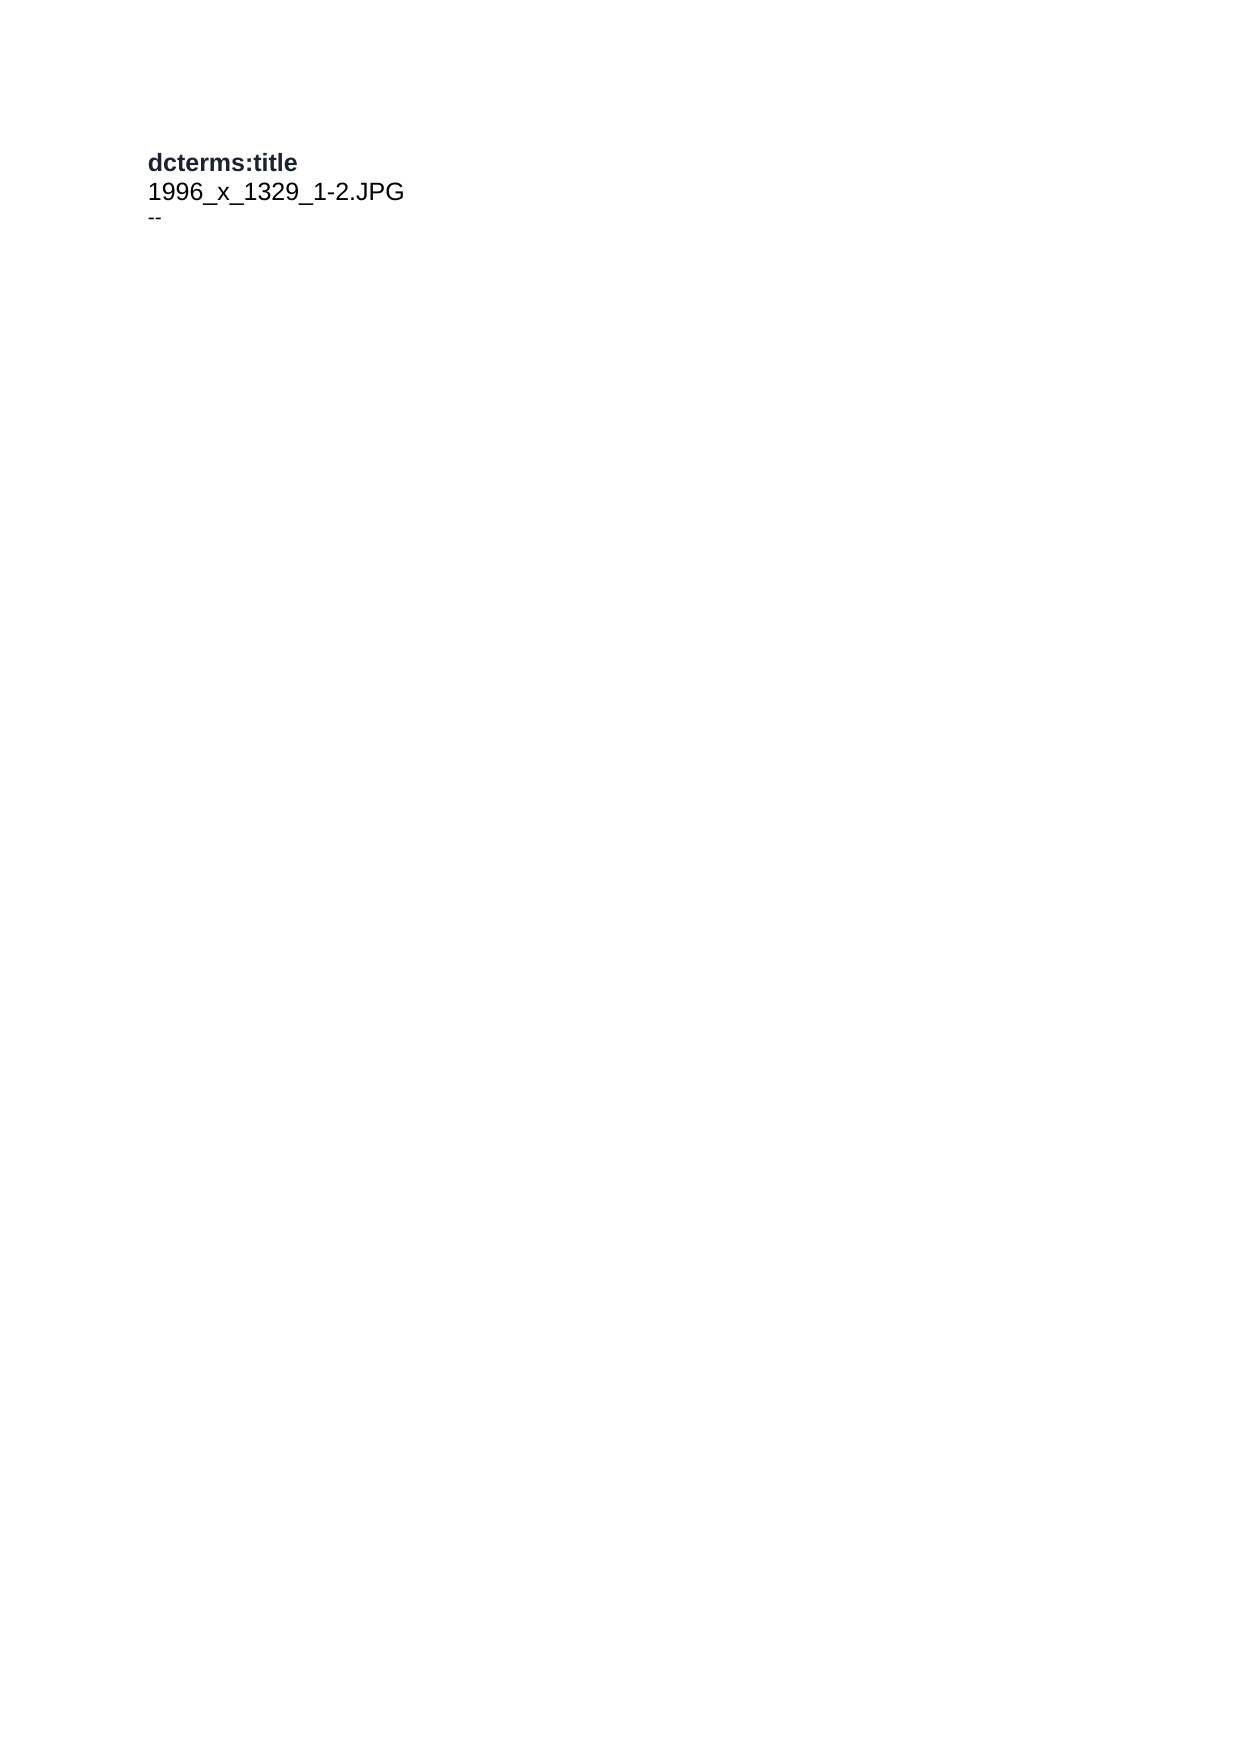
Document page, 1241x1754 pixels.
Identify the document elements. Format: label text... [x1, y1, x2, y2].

text dcterms:title [148, 148, 1092, 176]
text -- [148, 205, 1092, 229]
text 1996_x_1329_1-2.JPG [148, 176, 1092, 205]
